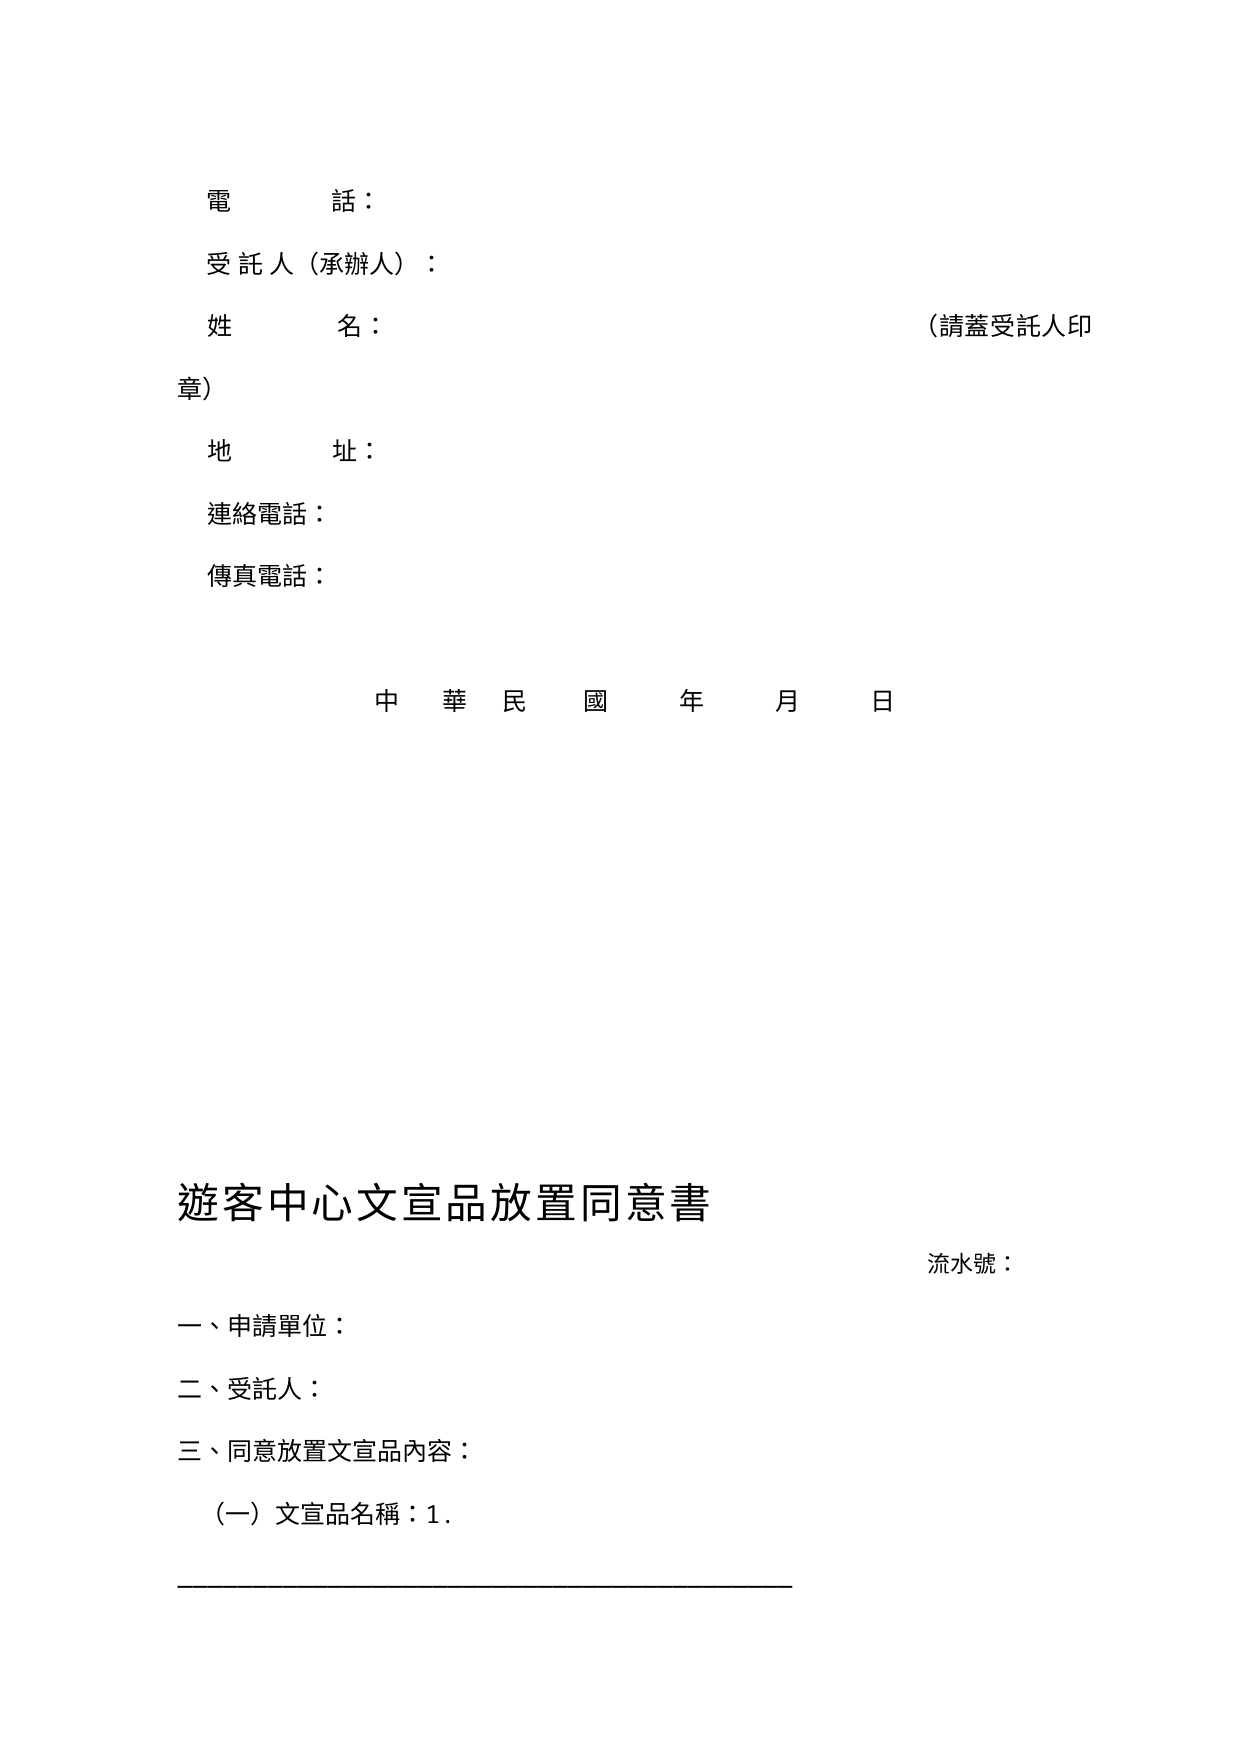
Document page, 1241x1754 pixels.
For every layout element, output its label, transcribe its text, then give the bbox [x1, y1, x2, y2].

text （一）文宣品名稱：1. _________________________________________ [177, 1471, 1092, 1596]
text 三、同意放置文宣品內容： [177, 1408, 1092, 1471]
text 傳真電話： [177, 533, 1092, 596]
text 電 話： [177, 158, 1092, 221]
text 二、受託人： [177, 1346, 1092, 1408]
text 中 華 民 國 年 月 日 [177, 658, 1092, 721]
text 遊客中心文宣品放置同意書 [177, 1158, 1092, 1221]
text 受 託 人（承辦人）： [177, 221, 1092, 283]
text 一、申請單位： [177, 1283, 1092, 1346]
text 連絡電話： [177, 471, 1092, 533]
text 地 址： [177, 408, 1092, 471]
text 流水號： [177, 1221, 1092, 1283]
text 姓 名： （請蓋受託人印章） [177, 283, 1092, 408]
